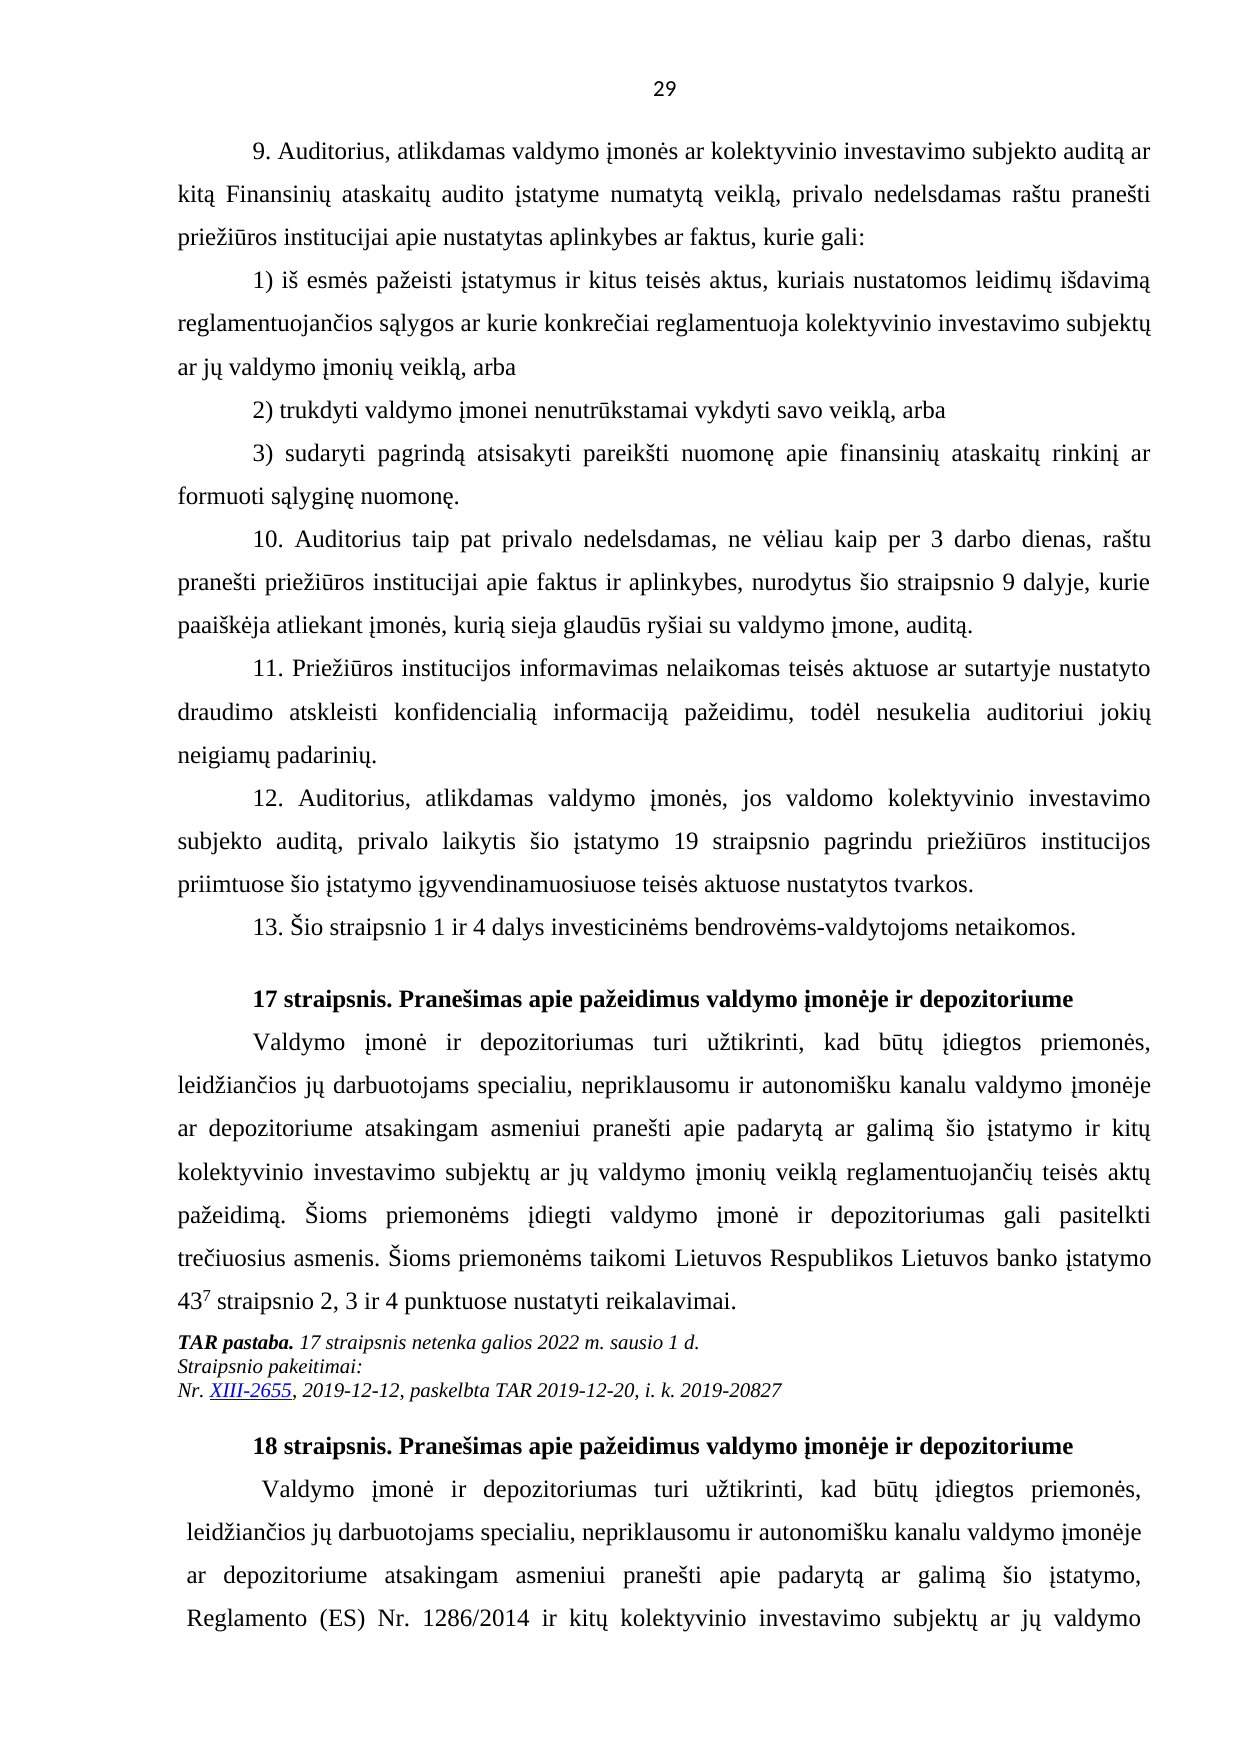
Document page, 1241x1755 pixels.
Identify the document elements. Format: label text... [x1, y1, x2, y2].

text 9. Auditorius, atlikdamas valdymo įmonės ar kolektyvinio investavimo subjekto auditą ar kitą Finansinių ataskaitų audito įstatyme numatytą veiklą, privalo nedelsdamas raštu pranešti priežiūros institucijai apie nustatytas aplinkybes ar faktus, kurie gali: [177, 136, 1152, 251]
text Nr. XIII-2655, 2019-12-12, paskelbta TAR 2019-12-20, i. k. 2019-20827 [177, 1378, 1152, 1402]
text Valdymo įmonė ir depozitoriumas turi užtikrinti, kad būtų įdiegtos priemonės, leidžiančios jų darbuotojams specialiu, nepriklausomu ir autonomišku kanalu valdymo įmonėje ar depozitoriume atsakingam asmeniui pranešti apie padarytą ar galimą šio įstatymo ir kitų kolektyvinio investavimo subjektų ar jų valdymo įmonių veiklą reglamentuojančių teisės aktų pažeidimą. Šioms priemonėms įdiegti valdymo įmonė ir depozitoriumas gali pasitelkti trečiuosius asmenis. Šioms priemonėms taikomi Lietuvos Respublikos Lietuvos banko įstatymo 437 straipsnio 2, 3 ir 4 punktuose nustatyti reikalavimai. [177, 1027, 1152, 1315]
text 10. Auditorius taip pat privalo nedelsdamas, ne vėliau kaip per 3 darbo dienas, raštu pranešti priežiūros institucijai apie faktus ir aplinkybes, nurodytus šio straipsnio 9 dalyje, kurie paaiškėja atliekant įmonės, kurią sieja glaudūs ryšiai su valdymo įmone, auditą. [177, 524, 1152, 639]
text Straipsnio pakeitimai: [177, 1354, 1152, 1378]
text 2) trukdyti valdymo įmonei nenutrūkstamai vykdyti savo veiklą, arba [177, 395, 1152, 423]
text TAR pastaba. 17 straipsnis netenka galios 2022 m. sausio 1 d. [177, 1329, 1152, 1354]
text Valdymo įmonė ir depozitoriumas turi užtikrinti, kad būtų įdiegtos priemonės, leidžiančios jų darbuotojams specialiu, nepriklausomu ir autonomišku kanalu valdymo įmonėje ar depozitoriume atsakingam asmeniui pranešti apie padarytą ar galimą šio įstatymo, Reglamento (ES) Nr. 1286/2014 ir kitų kolektyvinio investavimo subjektų ar jų valdymo [186, 1474, 1142, 1632]
text 12. Auditorius, atlikdamas valdymo įmonės, jos valdomo kolektyvinio investavimo subjekto auditą, privalo laikytis šio įstatymo 19 straipsnio pagrindu priežiūros institucijos priimtuose šio įstatymo įgyvendinamuosiuose teisės aktuose nustatytos tvarkos. [177, 783, 1152, 898]
text 13. Šio straipsnio 1 ir 4 dalys investicinėms bendrovėms-valdytojoms netaikomos. [177, 912, 1152, 941]
text 18 straipsnis. Pranešimas apie pažeidimus valdymo įmonėje ir depozitoriume [252, 1431, 1142, 1460]
text 3) sudaryti pagrindą atsisakyti pareikšti nuomonę apie finansinių ataskaitų rinkinį ar formuoti sąlyginę nuomonę. [177, 438, 1152, 510]
text 17 straipsnis. Pranešimas apie pažeidimus valdymo įmonėje ir depozitoriume [252, 984, 1152, 1013]
text 11. Priežiūros institucijos informavimas nelaikomas teisės aktuose ar sutartyje nustatyto draudimo atskleisti konfidencialią informaciją pažeidimu, todėl nesukelia auditoriui jokių neigiamų padarinių. [177, 653, 1152, 768]
text 1) iš esmės pažeisti įstatymus ir kitus teisės aktus, kuriais nustatomos leidimų išdavimą reglamentuojančios sąlygos ar kurie konkrečiai reglamentuoja kolektyvinio investavimo subjektų ar jų valdymo įmonių veiklą, arba [177, 265, 1152, 380]
